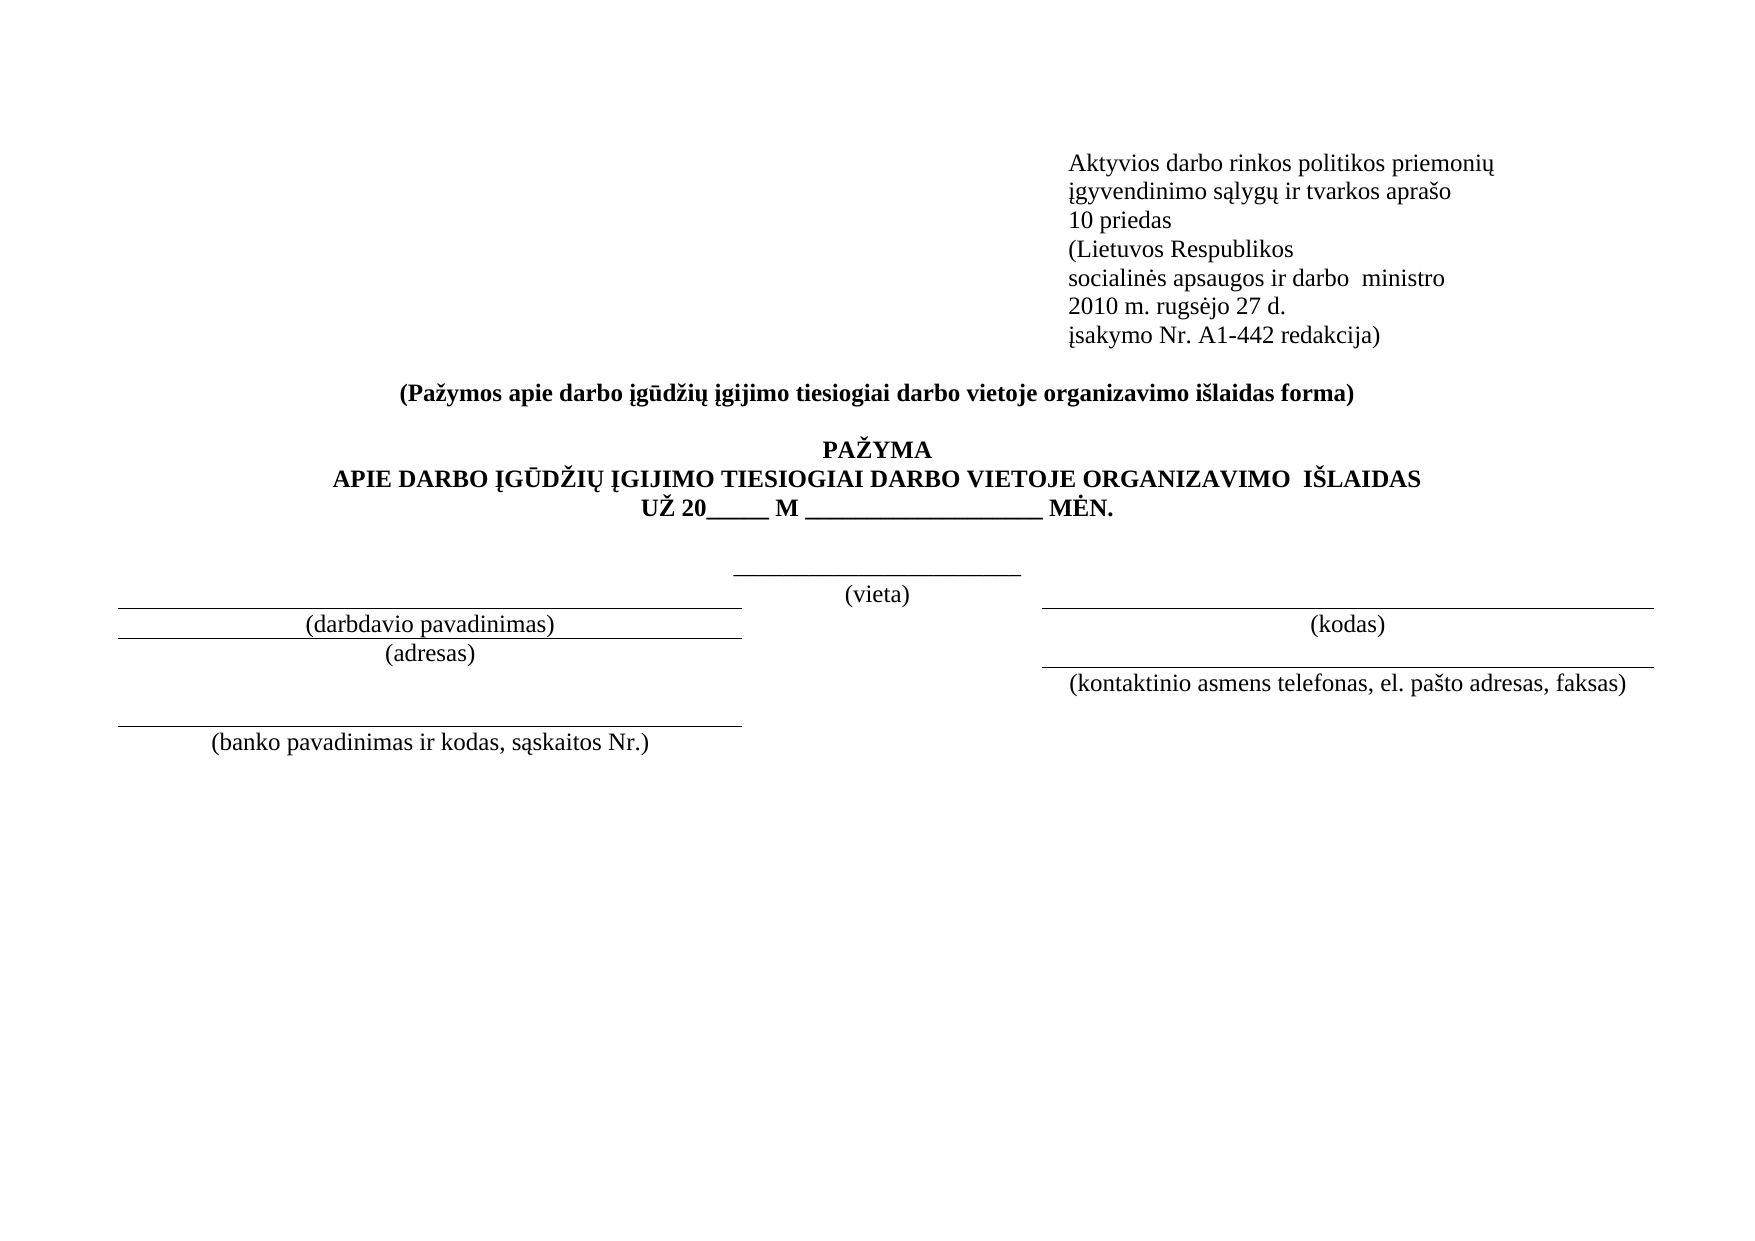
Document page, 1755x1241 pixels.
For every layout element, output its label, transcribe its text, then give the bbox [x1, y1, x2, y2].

text už 20_____ m ___________________ mėn. [118, 493, 1636, 521]
table_header [742, 608, 1042, 637]
text _______________________ [118, 550, 1636, 579]
table_cell [742, 756, 1042, 784]
table_cell [1042, 756, 1653, 784]
text socialinės apsaugos ir darbo ministro [1068, 263, 1636, 291]
table_cell [118, 756, 742, 784]
table_cell [118, 697, 742, 726]
text (vieta) [118, 579, 1636, 608]
table_cell [1042, 726, 1653, 756]
table_header (kodas) [1042, 609, 1653, 637]
text 10 priedas [1068, 205, 1636, 234]
table_header (darbdavio pavadinimas) [118, 609, 742, 637]
table_cell [1042, 697, 1653, 726]
table_cell [118, 667, 742, 697]
text PAŽYMA [118, 435, 1636, 464]
table_cell [742, 726, 1042, 756]
table_cell [742, 784, 1042, 813]
text 2010 m. rugsėjo 27 d. [1068, 291, 1636, 320]
table_cell [1042, 784, 1653, 813]
table_cell [742, 697, 1042, 726]
table_cell [742, 638, 1042, 667]
text (Lietuvos Respublikos [1068, 234, 1636, 263]
table_cell (banko pavadinimas ir kodas, sąskaitos Nr.) [118, 727, 742, 756]
table_cell [1042, 638, 1653, 667]
text apie darbo įgūdžių įgijimo tiesiogiai darbo vietoje organizavimo išlaidas [118, 464, 1636, 493]
text (Pažymos apie darbo įgūdžių įgijimo tiesiogiai darbo vietoje organizavimo išlaidas forma) [118, 378, 1636, 406]
table_cell [742, 667, 1042, 697]
table_cell [118, 784, 742, 813]
text įsakymo Nr. A1-442 redakcija) [1068, 320, 1636, 349]
table_cell (kontaktinio asmens telefonas, el. pašto adresas, faksas) [1042, 668, 1653, 697]
text Aktyvios darbo rinkos politikos priemonių įgyvendinimo sąlygų ir tvarkos aprašo [1068, 148, 1636, 205]
table_cell (adresas) [118, 639, 742, 667]
